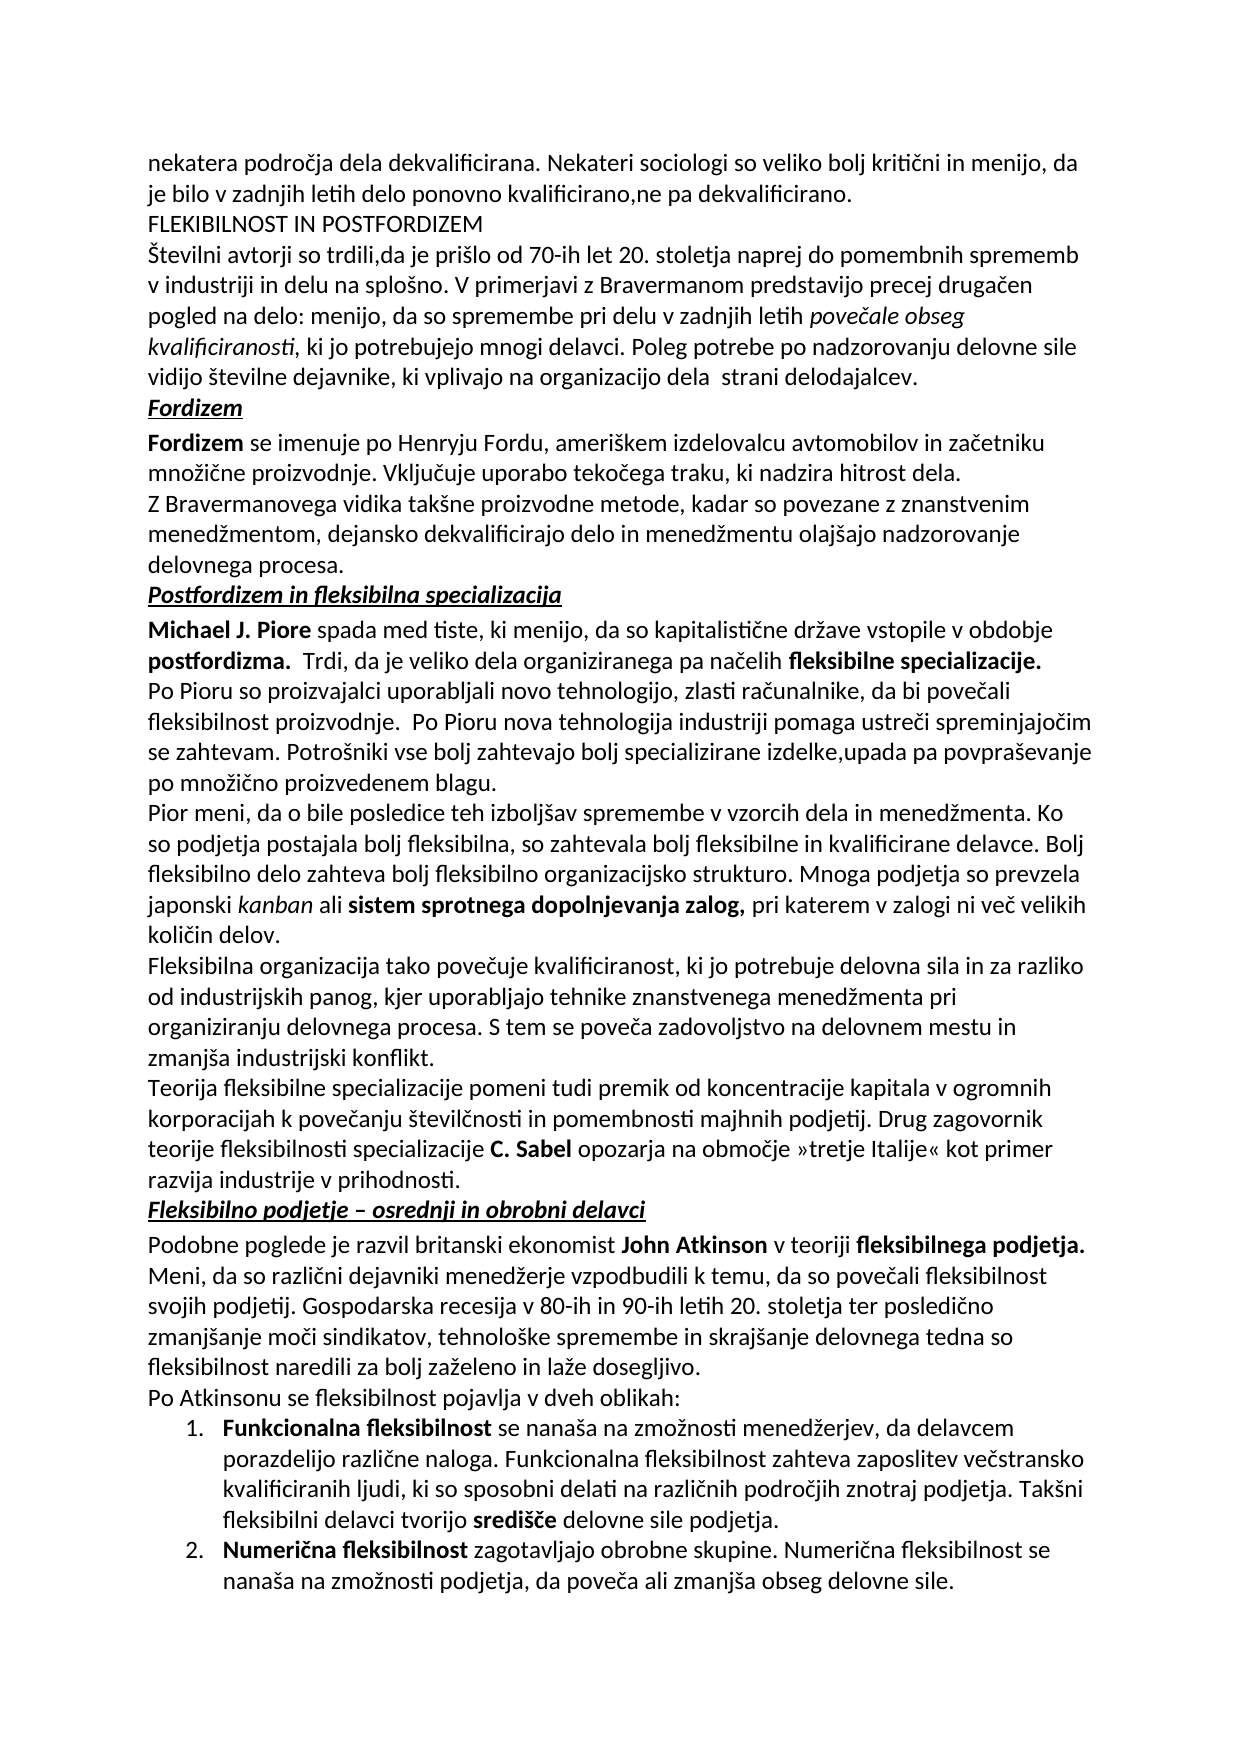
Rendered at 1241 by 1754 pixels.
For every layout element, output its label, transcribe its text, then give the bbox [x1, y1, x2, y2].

text Po Pioru so proizvajalci uporabljali novo tehnologijo, zlasti računalnike, da bi povečali fleksibilnost proizvodnje. Po Pioru nova tehnologija industriji pomaga ustreči spreminjajočim se zahtevam. Potrošniki vse bolj zahtevajo bolj specializirane izdelke,upada pa povpraševanje po množično proizvedenem blagu. [148, 675, 1093, 797]
text Z Bravermanovega vidika takšne proizvodne metode, kadar so povezane z znanstvenim menedžmentom, dejansko dekvalificirajo delo in menedžmentu olajšajo nadzorovanje delovnega procesa. [148, 488, 1093, 579]
text nekatera področja dela dekvalificirana. Nekateri sociologi so veliko bolj kritični in menijo, da je bilo v zadnjih letih delo ponovno kvalificirano,ne pa dekvalificirano. [148, 148, 1093, 209]
text Številni avtorji so trdili,da je prišlo od 70-ih let 20. stoletja naprej do pomembnih sprememb v industriji in delu na splošno. V primerjavi z Bravermanom predstavijo precej drugačen pogled na delo: menijo, da so spremembe pri delu v zadnjih letih povečale obseg kvalificiranosti, ki jo potrebujejo mnogi delavci. Poleg potrebe po nadzorovanju delovne sile vidijo številne dejavnike, ki vplivajo na organizacijo dela strani delodajalcev. [148, 239, 1093, 392]
text Teorija fleksibilne specializacije pomeni tudi premik od koncentracije kapitala v ogromnih korporacijah k povečanju številčnosti in pomembnosti majhnih podjetij. Drug zagovornik teorije fleksibilnosti specializacije C. Sabel opozarja na območje »tretje Italije« kot primer razvija industrije v prihodnosti. [148, 1072, 1093, 1194]
text Fordizem [148, 392, 1093, 422]
text Michael J. Piore spada med tiste, ki menijo, da so kapitalistične države vstopile v obdobje postfordizma. Trdi, da je veliko dela organiziranega pa načelih fleksibilne specializacije. [148, 614, 1093, 675]
text Pior meni, da o bile posledice teh izboljšav spremembe v vzorcih dela in menedžmenta. Ko so podjetja postajala bolj fleksibilna, so zahtevala bolj fleksibilne in kvalificirane delavce. Bolj fleksibilno delo zahteva bolj fleksibilno organizacijsko strukturo. Mnoga podjetja so prevzela japonski kanban ali sistem sprotnega dopolnjevanja zalog, pri katerem v zalogi ni več velikih količin delov. [148, 797, 1093, 950]
text Fleksibilna organizacija tako povečuje kvalificiranost, ki jo potrebuje delovna sila in za razliko od industrijskih panog, kjer uporabljajo tehnike znanstvenega menedžmenta pri organiziranju delovnega procesa. S tem se poveča zadovoljstvo na delovnem mestu in zmanjša industrijski konflikt. [148, 950, 1093, 1072]
text Fordizem se imenuje po Henryju Fordu, ameriškem izdelovalcu avtomobilov in začetniku množične proizvodnje. Vključuje uporabo tekočega traku, ki nadzira hitrost dela. [148, 427, 1093, 488]
text FLEKIBILNOST IN POSTFORDIZEM [148, 209, 1093, 239]
list Funkcionalna fleksibilnost se nanaša na zmožnosti menedžerjev, da delavcem porazdelijo različne naloga. Funkcionalna fleksibilnost zahteva zaposlitev večstransko kvalificiranih ljudi, ki so sposobni delati na različnih področjih znotraj podjetja. Takšni fleksibilni delavci tvorijo središče delovne sile podjetja. [185, 1412, 1093, 1534]
list Numerična fleksibilnost zagotavljajo obrobne skupine. Numerična fleksibilnost se nanaša na zmožnosti podjetja, da poveča ali zmanjša obseg delovne sile. [185, 1534, 1093, 1596]
text Po Atkinsonu se fleksibilnost pojavlja v dveh oblikah: [148, 1382, 1093, 1412]
text Fleksibilno podjetje – osrednji in obrobni delavci [148, 1194, 1093, 1225]
text Postfordizem in fleksibilna specializacija [148, 579, 1093, 610]
text Podobne poglede je razvil britanski ekonomist John Atkinson v teoriji fleksibilnega podjetja. Meni, da so različni dejavniki menedžerje vzpodbudili k temu, da so povečali fleksibilnost svojih podjetij. Gospodarska recesija v 80-ih in 90-ih letih 20. stoletja ter posledično zmanjšanje moči sindikatov, tehnološke spremembe in skrajšanje delovnega tedna so fleksibilnost naredili za bolj zaželeno in laže dosegljivo. [148, 1229, 1093, 1382]
